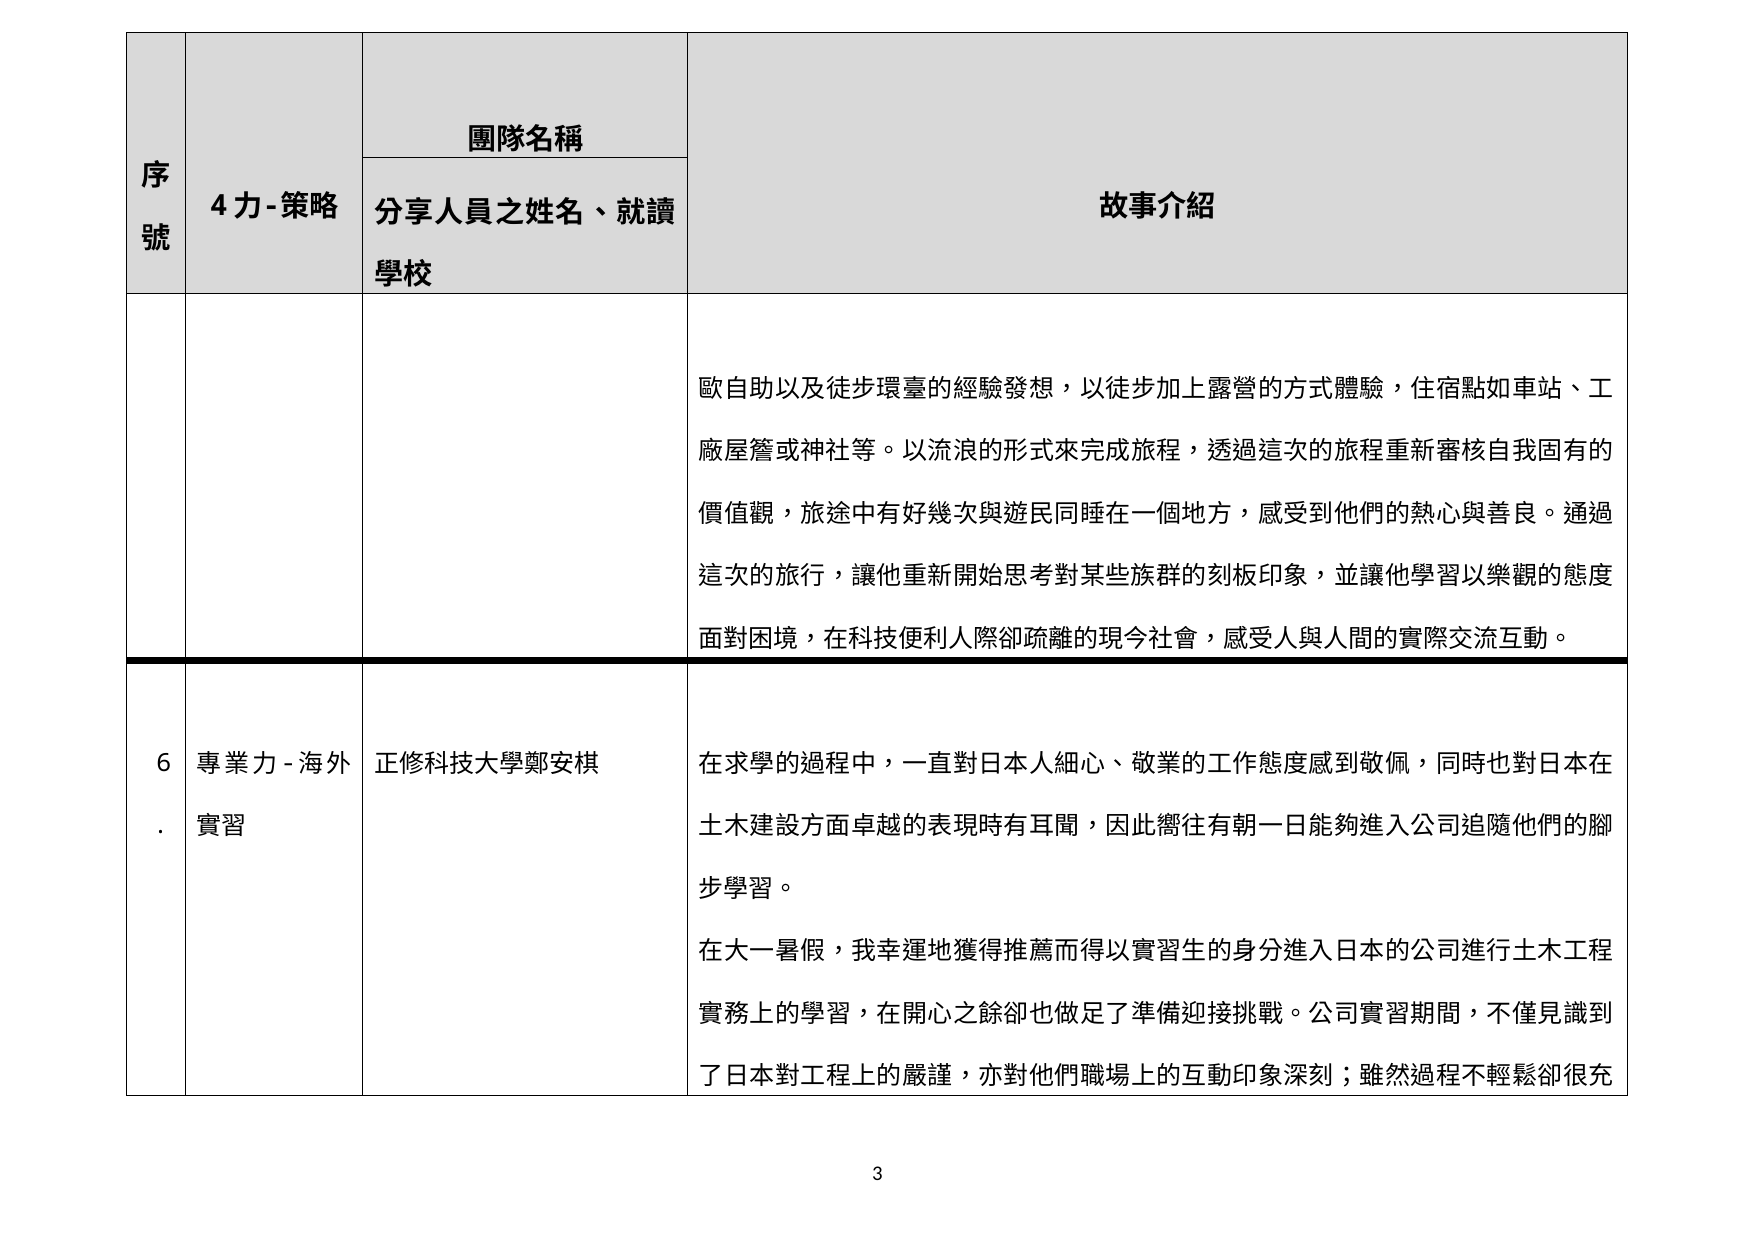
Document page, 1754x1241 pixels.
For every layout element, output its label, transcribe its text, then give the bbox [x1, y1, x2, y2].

table_cell 正修科技大學鄭安棋 [363, 664, 687, 1095]
table_header 團隊名稱 [363, 33, 687, 157]
table_header 序號 [127, 33, 185, 293]
table_cell [363, 294, 687, 657]
table_cell [127, 664, 185, 1095]
table_cell 專業力-海外實習 [186, 664, 362, 1095]
table_cell 在求學的過程中，一直對日本人細心、敬業的工作態度感到敬佩，同時也對日本在土木建設方面卓越的表現時有耳聞，因此嚮往有朝一日能夠進入公司追隨他們的腳步學習。 在大一暑假，我幸運地獲得推薦而得以實習生的身分進入日本的公司進行土木工程實務上的學習，在開心之餘卻也做足了準備迎接挑戰。公司實習期間，不僅見識到了日本對工程上的嚴謹，亦對他們職場上的互動印象深刻；雖然過程不輕鬆卻很充 [688, 664, 1627, 1095]
table_cell [127, 294, 185, 657]
table_header 4力-策略 [186, 33, 362, 293]
table_cell 歐自助以及徒步環臺的經驗發想，以徒步加上露營的方式體驗，住宿點如車站、工廠屋簷或神社等。以流浪的形式來完成旅程，透過這次的旅程重新審核自我固有的價值觀，旅途中有好幾次與遊民同睡在一個地方，感受到他們的熱心與善良。通過這次的旅行，讓他重新開始思考對某些族群的刻板印象，並讓他學習以樂觀的態度面對困境，在科技便利人際卻疏離的現今社會，感受人與人間的實際交流互動。 [688, 294, 1627, 657]
table_cell 分享人員之姓名、就讀學校 [363, 158, 687, 293]
table_header 故事介紹 [688, 33, 1627, 293]
table_cell [186, 294, 362, 657]
